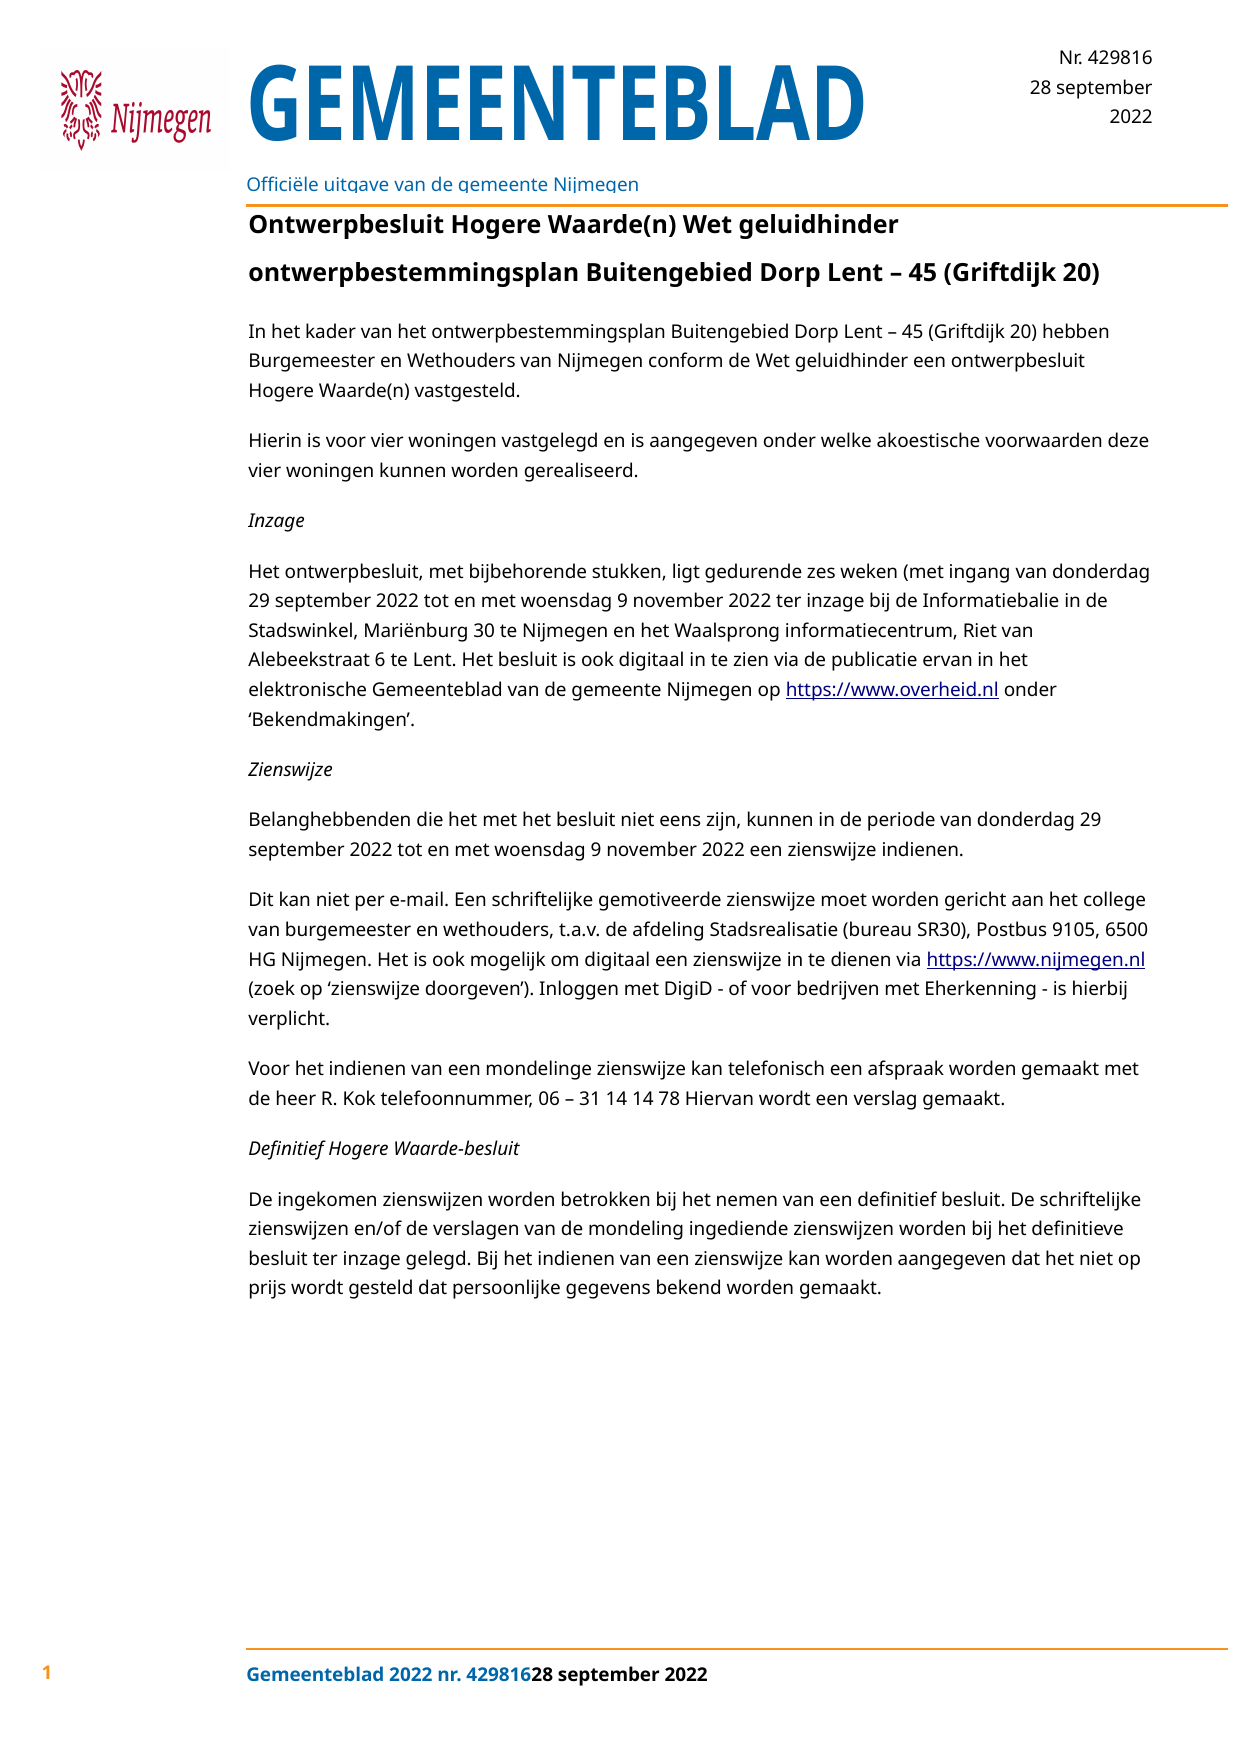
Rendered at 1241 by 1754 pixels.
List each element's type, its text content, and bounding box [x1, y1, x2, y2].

text Dit kan niet per e-mail. Een schriftelijke gemotiveerde zienswijze moet worden gericht aan het college van burgemeester en wethouders, t.a.v. de afdeling Stadsrealisatie (bureau SR30), Postbus 9105, 6500 HG Nijmegen. Het is ook mogelijk om digitaal een zienswijze in te dienen via https://www.nijmegen.nl (zoek op ‘zienswijze doorgeven’). Inloggen met DigiD - of voor bedrijven met Eherkenning - is hierbij verplicht. [248, 887, 1152, 1031]
text Hierin is voor vier woningen vastgelegd en is aangegeven onder welke akoestische voorwaarden deze vier woningen kunnen worden gerealiseerd. [248, 427, 1152, 483]
text De ingekomen zienswijzen worden betrokken bij het nemen van een definitief besluit. De schriftelijke zienswijzen en/of de verslagen van de mondeling ingediende zienswijzen worden bij het definitieve besluit ter inzage gelegd. Bij het indienen van een zienswijze kan worden aangegeven dat het niet op prijs wordt gesteld dat persoonlijke gegevens bekend worden gemaakt. [248, 1186, 1152, 1300]
text In het kader van het ontwerpbestemmingsplan Buitengebied Dorp Lent – 45 (Griftdijk 20) hebben Burgemeester en Wethouders van Nijmegen conform de Wet geluidhinder een ontwerpbesluit Hogere Waarde(n) vastgesteld. [248, 318, 1152, 403]
picture [41, 47, 231, 172]
text Zienswijze [248, 756, 1152, 782]
text Belanghebbenden die het met het besluit niet eens zijn, kunnen in de periode van donderdag 29 september 2022 tot en met woensdag 9 november 2022 een zienswijze indienen. [248, 807, 1152, 862]
text Definitief Hogere Waarde-besluit [248, 1135, 1152, 1161]
text Inzage [248, 507, 1152, 533]
text Het ontwerpbesluit, met bijbehorende stukken, ligt gedurende zes weken (met ingang van donderdag 29 september 2022 tot en met woensdag 9 november 2022 ter inzage bij de Informatiebalie in de Stadswinkel, Mariënburg 30 te Nijmegen en het Waalsprong informatiecentrum, Riet van Alebeekstraat 6 te Lent. Het besluit is ook digitaal in te zien via de publicatie ervan in het elektronische Gemeenteblad van de gemeente Nijmegen op https://www.overheid.nl onder ‘Bekendmakingen’. [248, 558, 1152, 732]
text Voor het indienen van een mondelinge zienswijze kan telefonisch een afspraak worden gemaakt met de heer R. Kok telefoonnummer, 06 – 31 14 14 78 Hiervan wordt een verslag gemaakt. [248, 1055, 1152, 1111]
text Ontwerpbesluit Hogere Waarde(n) Wet geluidhinder ontwerpbestemmingsplan Buitengebied Dorp Lent – 45 (Griftdijk 20) [248, 207, 1152, 288]
